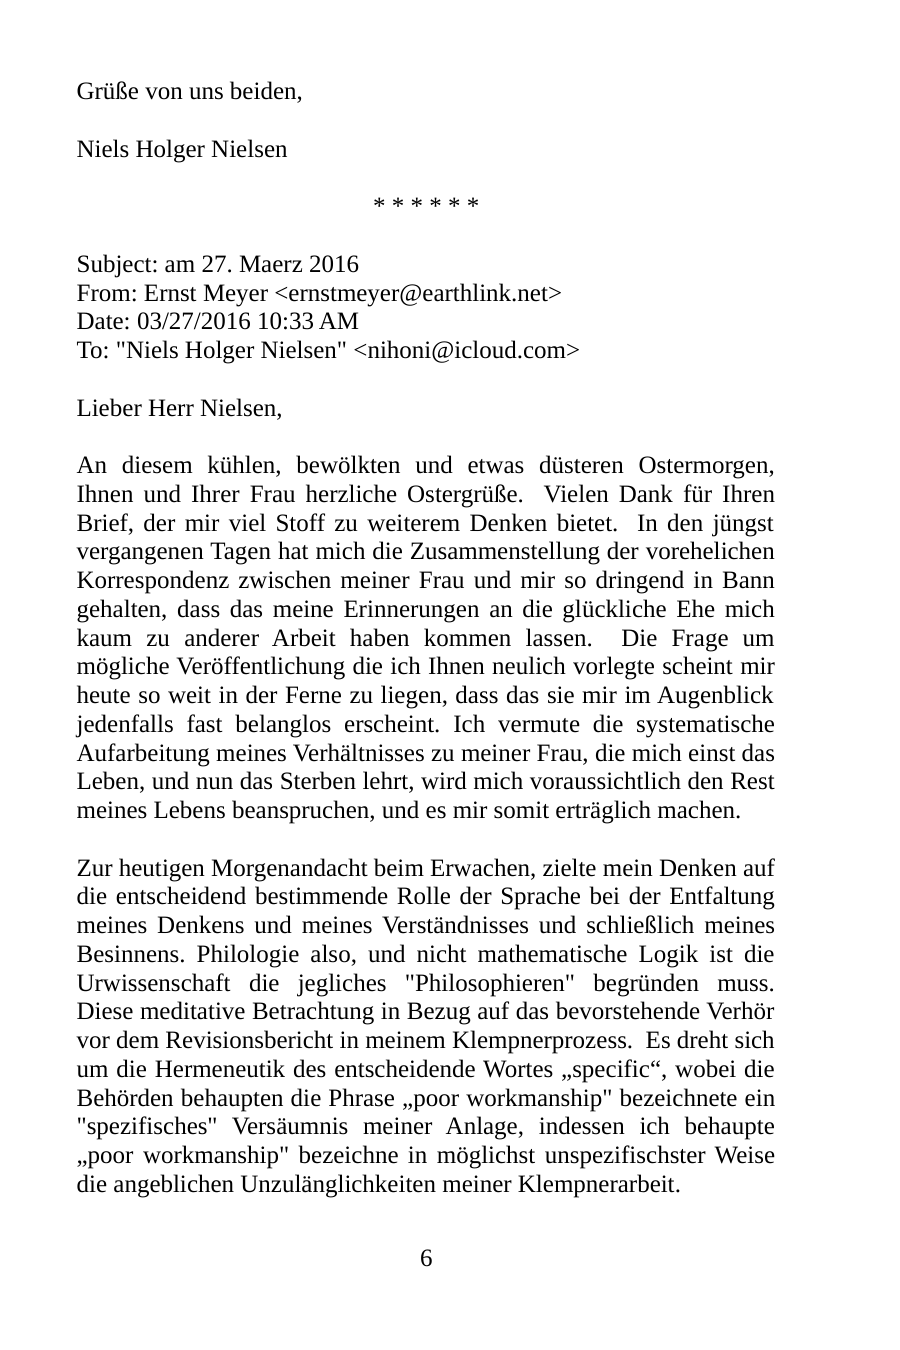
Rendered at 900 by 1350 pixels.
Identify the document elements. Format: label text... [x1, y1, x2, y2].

text Niels Holger Nielsen [76, 134, 776, 163]
text Grüße von uns beiden, [76, 76, 776, 105]
text From: Ernst Meyer <ernstmeyer@earthlink.net> [76, 278, 776, 306]
text To: "Niels Holger Nielsen" <nihoni@icloud.com> [76, 335, 776, 364]
text Lieber Herr Nielsen, [76, 393, 776, 421]
text * * * * * * [76, 191, 776, 220]
text An diesem kühlen, bewölkten und etwas düsteren Ostermorgen, Ihnen und Ihrer Frau herzliche Ostergrüße. Vielen Dank für Ihren Brief, der mir viel Stoff zu weiterem Denken bietet. In den jüngst vergangenen Tagen hat mich die Zusammenstellung der vorehelichen Korrespondenz zwischen meiner Frau und mir so dringend in Bann gehalten, dass das meine Erinnerungen an die glückliche Ehe mich kaum zu anderer Arbeit haben kommen lassen. Die Frage um mögliche Veröffentlichung die ich Ihnen neulich vorlegte scheint mir heute so weit in der Ferne zu liegen, dass das sie mir im Augenblick jedenfalls fast belanglos erscheint. Ich vermute die systematische Aufarbeitung meines Verhältnisses zu meiner Frau, die mich einst das Leben, und nun das Sterben lehrt, wird mich voraussichtlich den Rest meines Lebens beanspruchen, und es mir somit erträglich machen. [76, 450, 776, 824]
text Zur heutigen Morgenandacht beim Erwachen, zielte mein Denken auf die entscheidend bestimmende Rolle der Sprache bei der Entfaltung meines Denkens und meines Verständnisses und schließlich meines Besinnens. Philologie also, und nicht mathematische Logik ist die Urwissenschaft die jegliches "Philosophieren" begründen muss. Diese meditative Betrachtung in Bezug auf das bevorstehende Verhör vor dem Revisionsbericht in meinem Klempnerprozess. Es dreht sich um die Hermeneutik des entscheidende Wortes „specific“, wobei die Behörden behaupten die Phrase „poor workmanship" bezeichnete ein "spezifisches" Versäumnis meiner Anlage, indessen ich behaupte „poor workmanship" bezeichne in möglichst unspezifischster Weise die angeblichen Unzulänglichkeiten meiner Klempnerarbeit. [76, 853, 776, 1198]
text Date: 03/27/2016 10:33 AM [76, 306, 776, 335]
text Subject: am 27. Maerz 2016 [76, 249, 776, 278]
